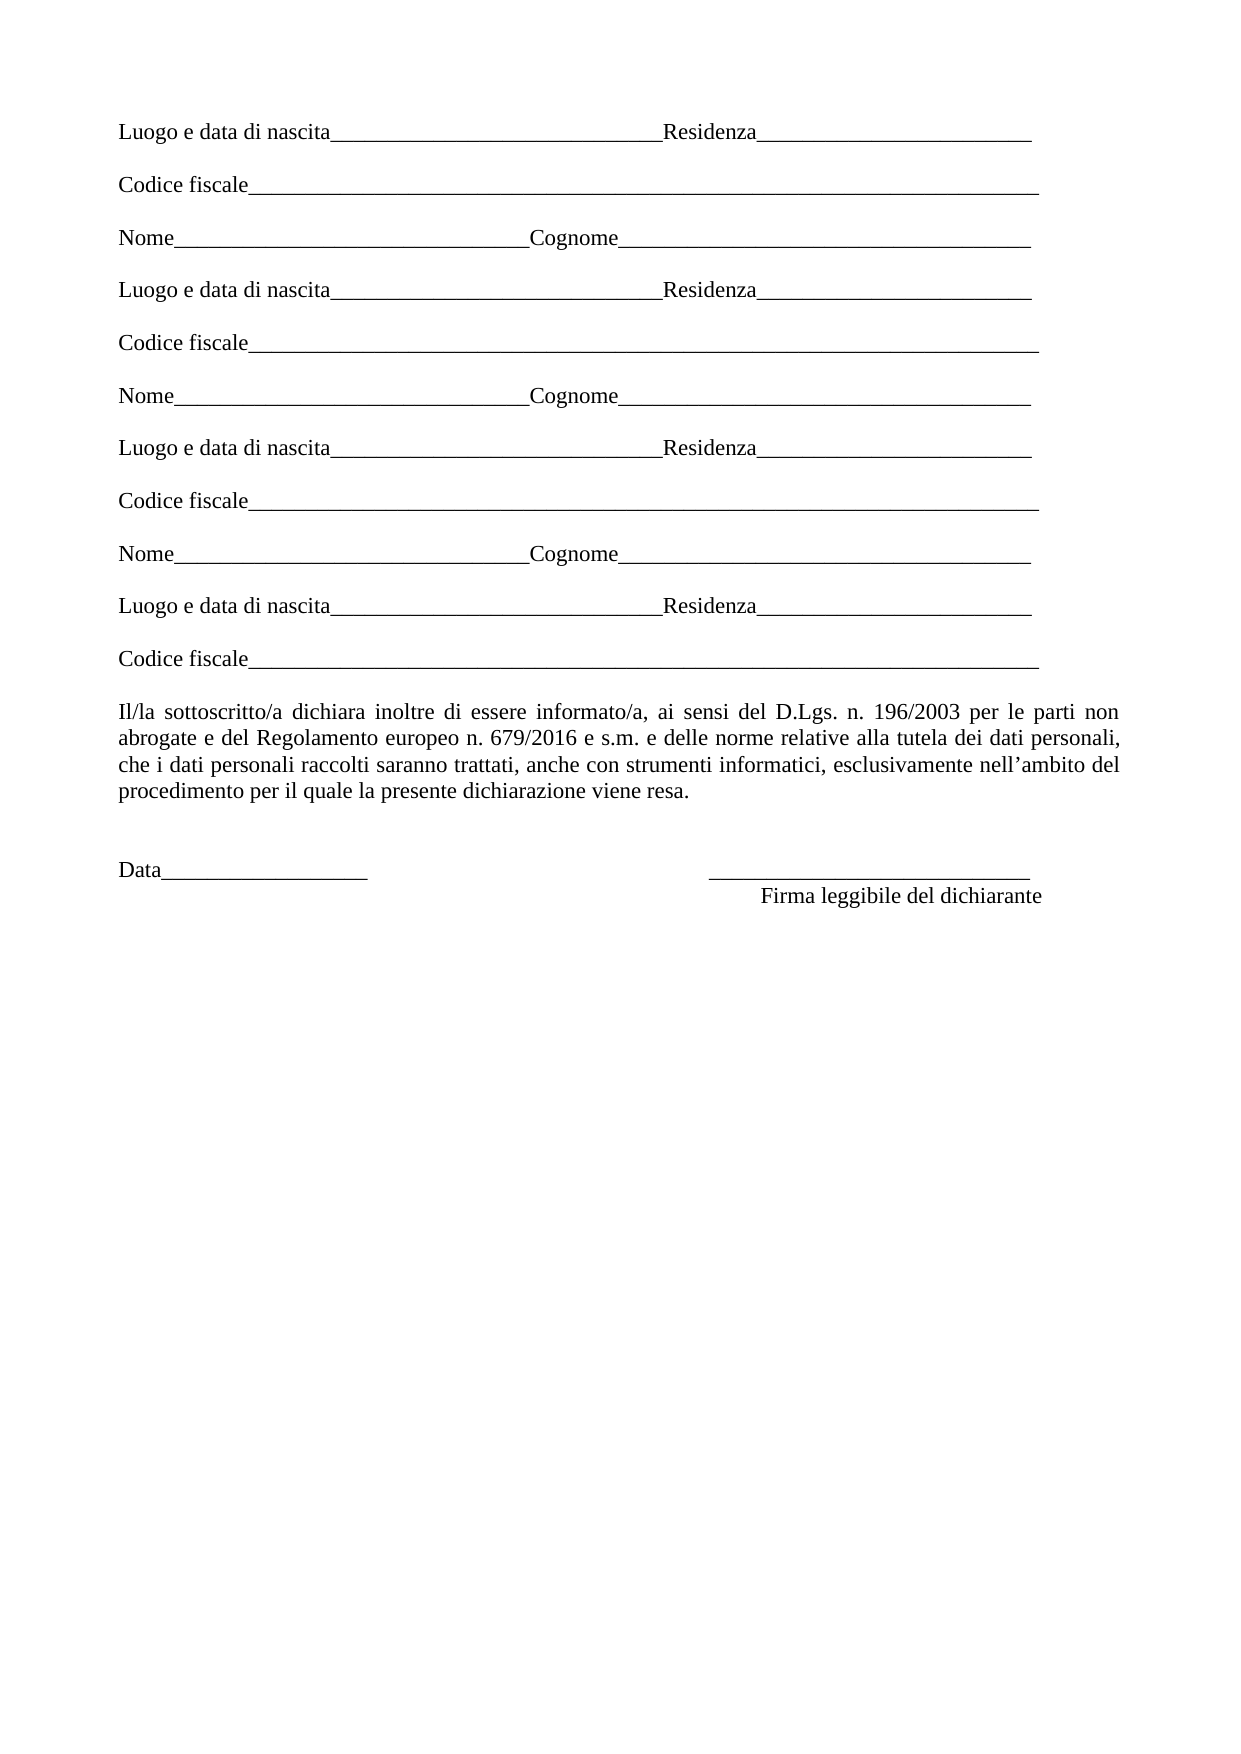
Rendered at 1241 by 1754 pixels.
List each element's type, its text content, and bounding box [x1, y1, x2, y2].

text Il/la sottoscritto/a dichiara inoltre di essere informato/a, ai sensi del D.Lgs. n. 196/2003 per le parti non abrogate e del Regolamento europeo n. 679/2016 e s.m. e delle norme relative alla tutela dei dati personali, che i dati personali raccolti saranno trattati, anche con strumenti informatici, esclusivamente nell’ambito del procedimento per il quale la presente dichiarazione viene resa. [118, 698, 1122, 803]
text Nome_______________________________Cognome____________________________________ [118, 382, 1122, 408]
text Codice fiscale_____________________________________________________________________ [118, 487, 1122, 513]
text Nome_______________________________Cognome____________________________________ [118, 540, 1122, 566]
text Data__________________ ____________________________ [118, 856, 1122, 882]
text Luogo e data di nascita_____________________________Residenza________________________ [118, 276, 1122, 303]
text Luogo e data di nascita_____________________________Residenza________________________ [118, 434, 1122, 461]
text Firma leggibile del dichiarante [118, 882, 1122, 909]
text Codice fiscale_____________________________________________________________________ [118, 645, 1122, 672]
text Nome_______________________________Cognome____________________________________ [118, 223, 1122, 250]
text Codice fiscale_____________________________________________________________________ [118, 171, 1122, 197]
text Luogo e data di nascita_____________________________Residenza________________________ [118, 118, 1122, 144]
text Luogo e data di nascita_____________________________Residenza________________________ [118, 592, 1122, 619]
text Codice fiscale_____________________________________________________________________ [118, 329, 1122, 355]
